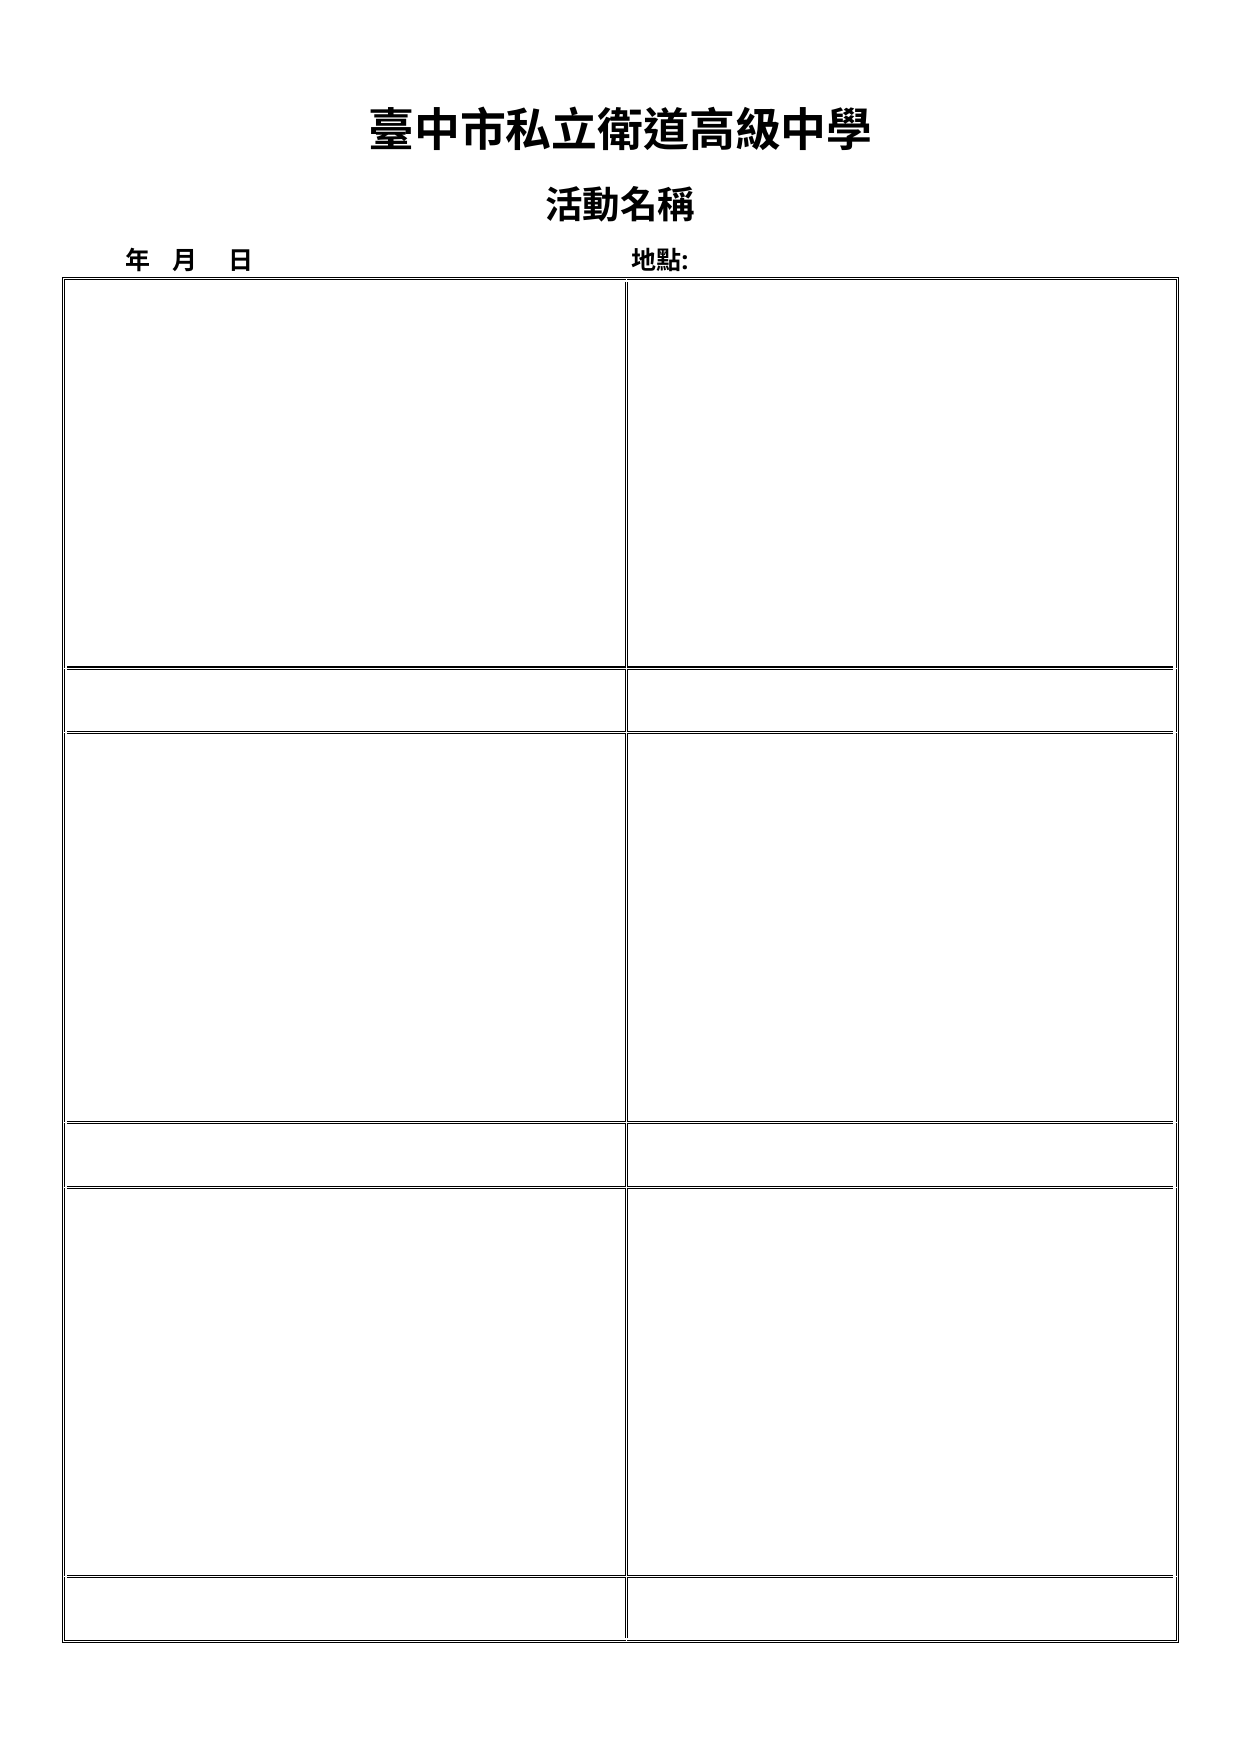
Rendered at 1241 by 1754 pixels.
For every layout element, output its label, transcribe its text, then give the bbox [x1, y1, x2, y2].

table_header [627, 280, 1176, 666]
table_cell [65, 666, 625, 731]
table_cell 年 月 日 [64, 240, 620, 277]
table_header [63, 278, 627, 666]
table_cell [628, 1121, 1176, 1186]
table_cell [627, 1575, 1177, 1640]
table_cell [628, 666, 1176, 731]
table_cell [628, 1186, 1176, 1575]
table_cell [63, 1575, 627, 1640]
table_cell [65, 1121, 625, 1186]
table_cell [627, 731, 1177, 1121]
table_cell [65, 1186, 625, 1575]
table_header 臺中市私立衛道高級中學 活動名稱 [64, 90, 1176, 239]
table_cell [63, 731, 627, 1121]
table_cell 地點: [620, 240, 1176, 277]
